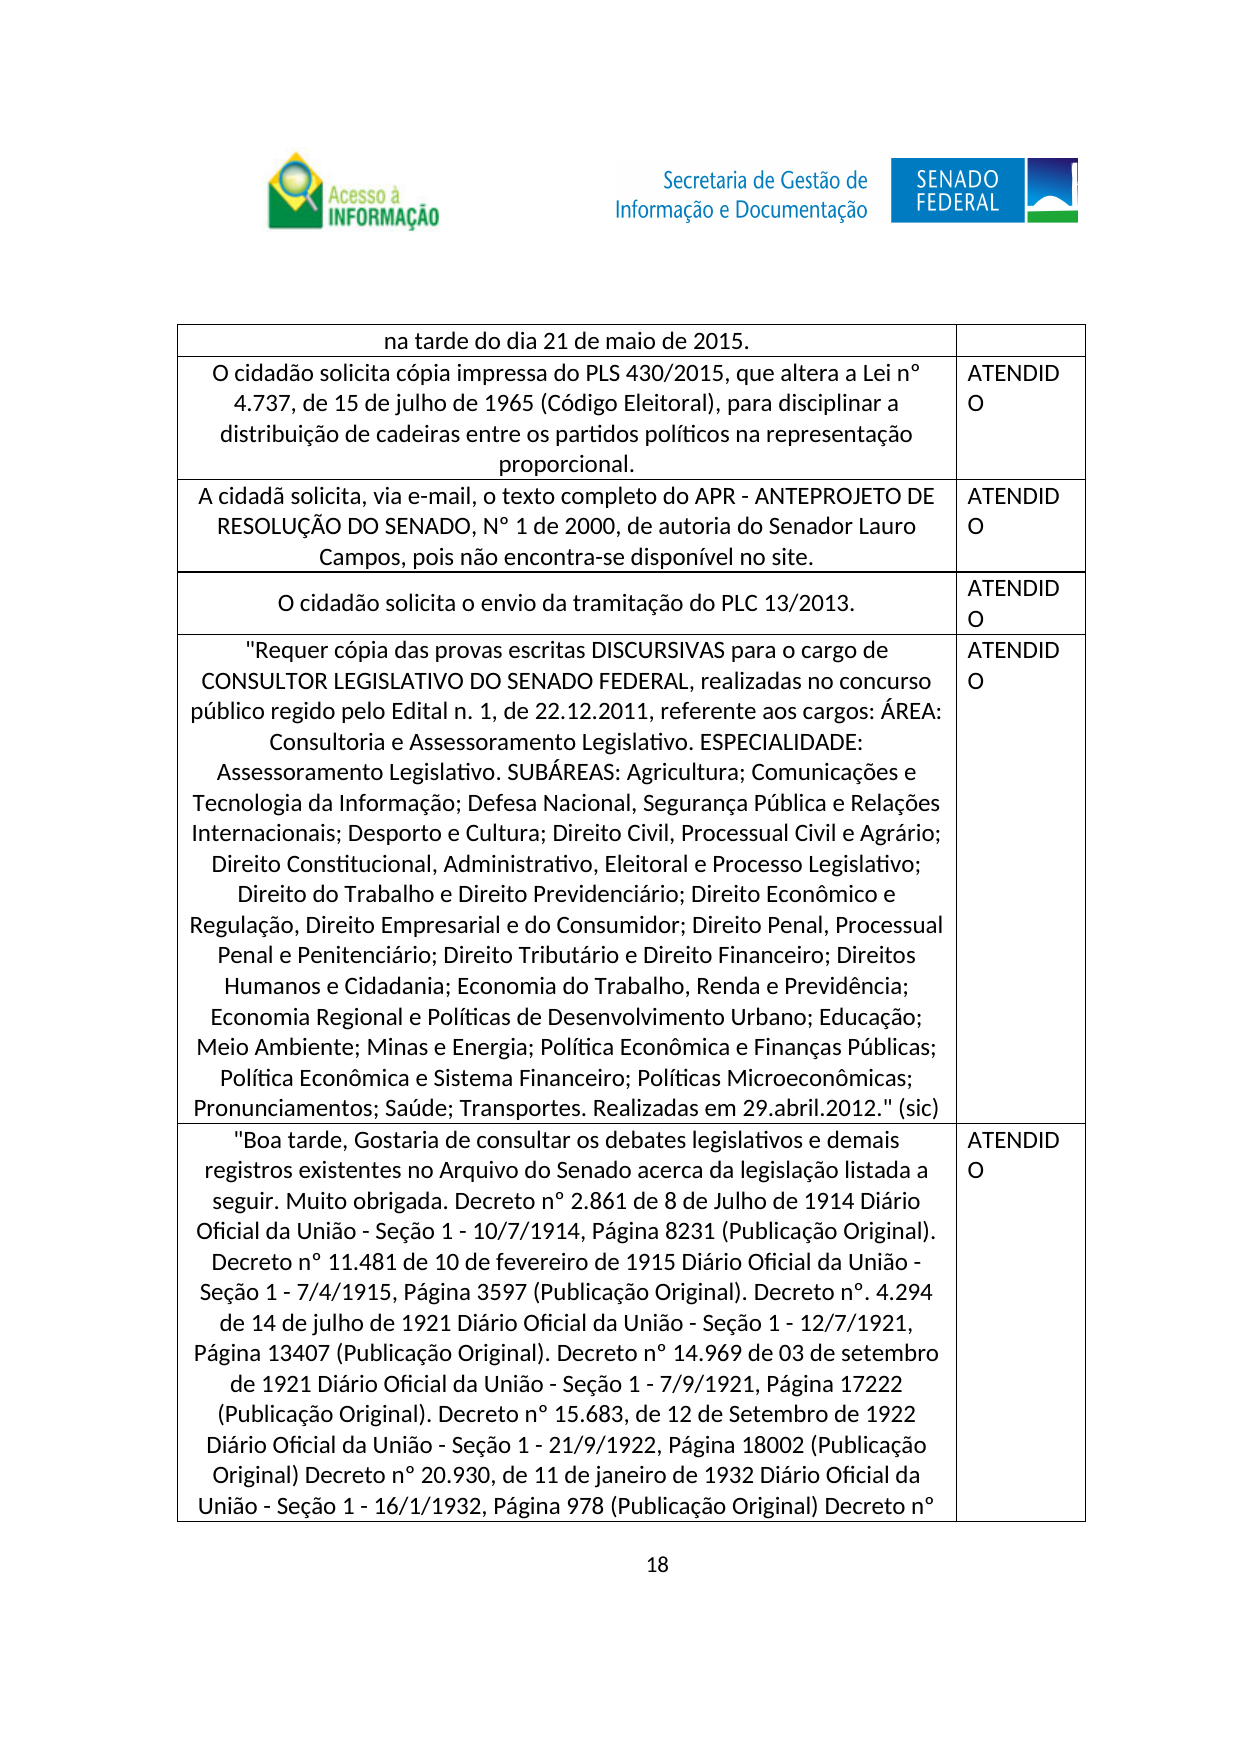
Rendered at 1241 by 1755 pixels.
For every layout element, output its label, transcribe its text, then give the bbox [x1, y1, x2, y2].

table_cell ATENDIDO [957, 480, 1085, 571]
table_cell ATENDIDO [957, 357, 1085, 479]
table_cell A cidadã solicita, via e-mail, o texto completo do APR - ANTEPROJETO DE RESOLUÇÃO DO SENADO, Nº 1 de 2000, de autoria do Senador Lauro Campos, pois não encontra-se disponível no site. [178, 480, 956, 571]
table_cell ATENDIDO [957, 1124, 1085, 1521]
table_cell ATENDIDO [957, 635, 1085, 1123]
table_cell "Boa tarde, Gostaria de consultar os debates legislativos e demais registros existentes no Arquivo do Senado acerca da legislação listada a seguir. Muito obrigada. Decreto nº 2.861 de 8 de Julho de 1914 Diário Oficial da União - Seção 1 - 10/7/1914, Página 8231 (Publicação Original). Decreto nº 11.481 de 10 de fevereiro de 1915 Diário Oficial da União - Seção 1 - 7/4/1915, Página 3597 (Publicação Original). Decreto nº. 4.294 de 14 de julho de 1921 Diário Oficial da União - Seção 1 - 12/7/1921, Página 13407 (Publicação Original). Decreto nº 14.969 de 03 de setembro de 1921 Diário Oficial da União - Seção 1 - 7/9/1921, Página 17222 (Publicação Original). Decreto nº 15.683, de 12 de Setembro de 1922 Diário Oficial da União - Seção 1 - 21/9/1922, Página 18002 (Publicação Original) Decreto nº 20.930, de 11 de janeiro de 1932 Diário Oficial da União - Seção 1 - 16/1/1932, Página 978 (Publicação Original) Decreto nº [178, 1124, 956, 1521]
table_cell [957, 325, 1085, 356]
table_cell ATENDIDO [957, 573, 1085, 633]
table_cell O cidadão solicita o envio da tramitação do PLC 13/2013. [178, 573, 956, 633]
table_cell na tarde do dia 21 de maio de 2015. [178, 325, 956, 356]
table_cell O cidadão solicita cópia impressa do PLS 430/2015, que altera a Lei nº 4.737, de 15 de julho de 1965 (Código Eleitoral), para disciplinar a distribuição de cadeiras entre os partidos políticos na representação proporcional. [178, 357, 956, 479]
table_cell "Requer cópia das provas escritas DISCURSIVAS para o cargo de CONSULTOR LEGISLATIVO DO SENADO FEDERAL, realizadas no concurso público regido pelo Edital n. 1, de 22.12.2011, referente aos cargos: ÁREA: Consultoria e Assessoramento Legislativo. ESPECIALIDADE: Assessoramento Legislativo. SUBÁREAS: Agricultura; Comunicações e Tecnologia da Informação; Defesa Nacional, Segurança Pública e Relações Internacionais; Desporto e Cultura; Direito Civil, Processual Civil e Agrário; Direito Constitucional, Administrativo, Eleitoral e Processo Legislativo; Direito do Trabalho e Direito Previdenciário; Direito Econômico e Regulação, Direito Empresarial e do Consumidor; Direito Penal, Processual Penal e Penitenciário; Direito Tributário e Direito Financeiro; Direitos Humanos e Cidadania; Economia do Trabalho, Renda e Previdência; Economia Regional e Políticas de Desenvolvimento Urbano; Educação; Meio Ambiente; Minas e Energia; Política Econômica e Finanças Públicas; Política Econômica e Sistema Financeiro; Políticas Microeconômicas; Pronunciamentos; Saúde; Transportes. Realizadas em 29.abril.2012." (sic) [178, 635, 956, 1123]
